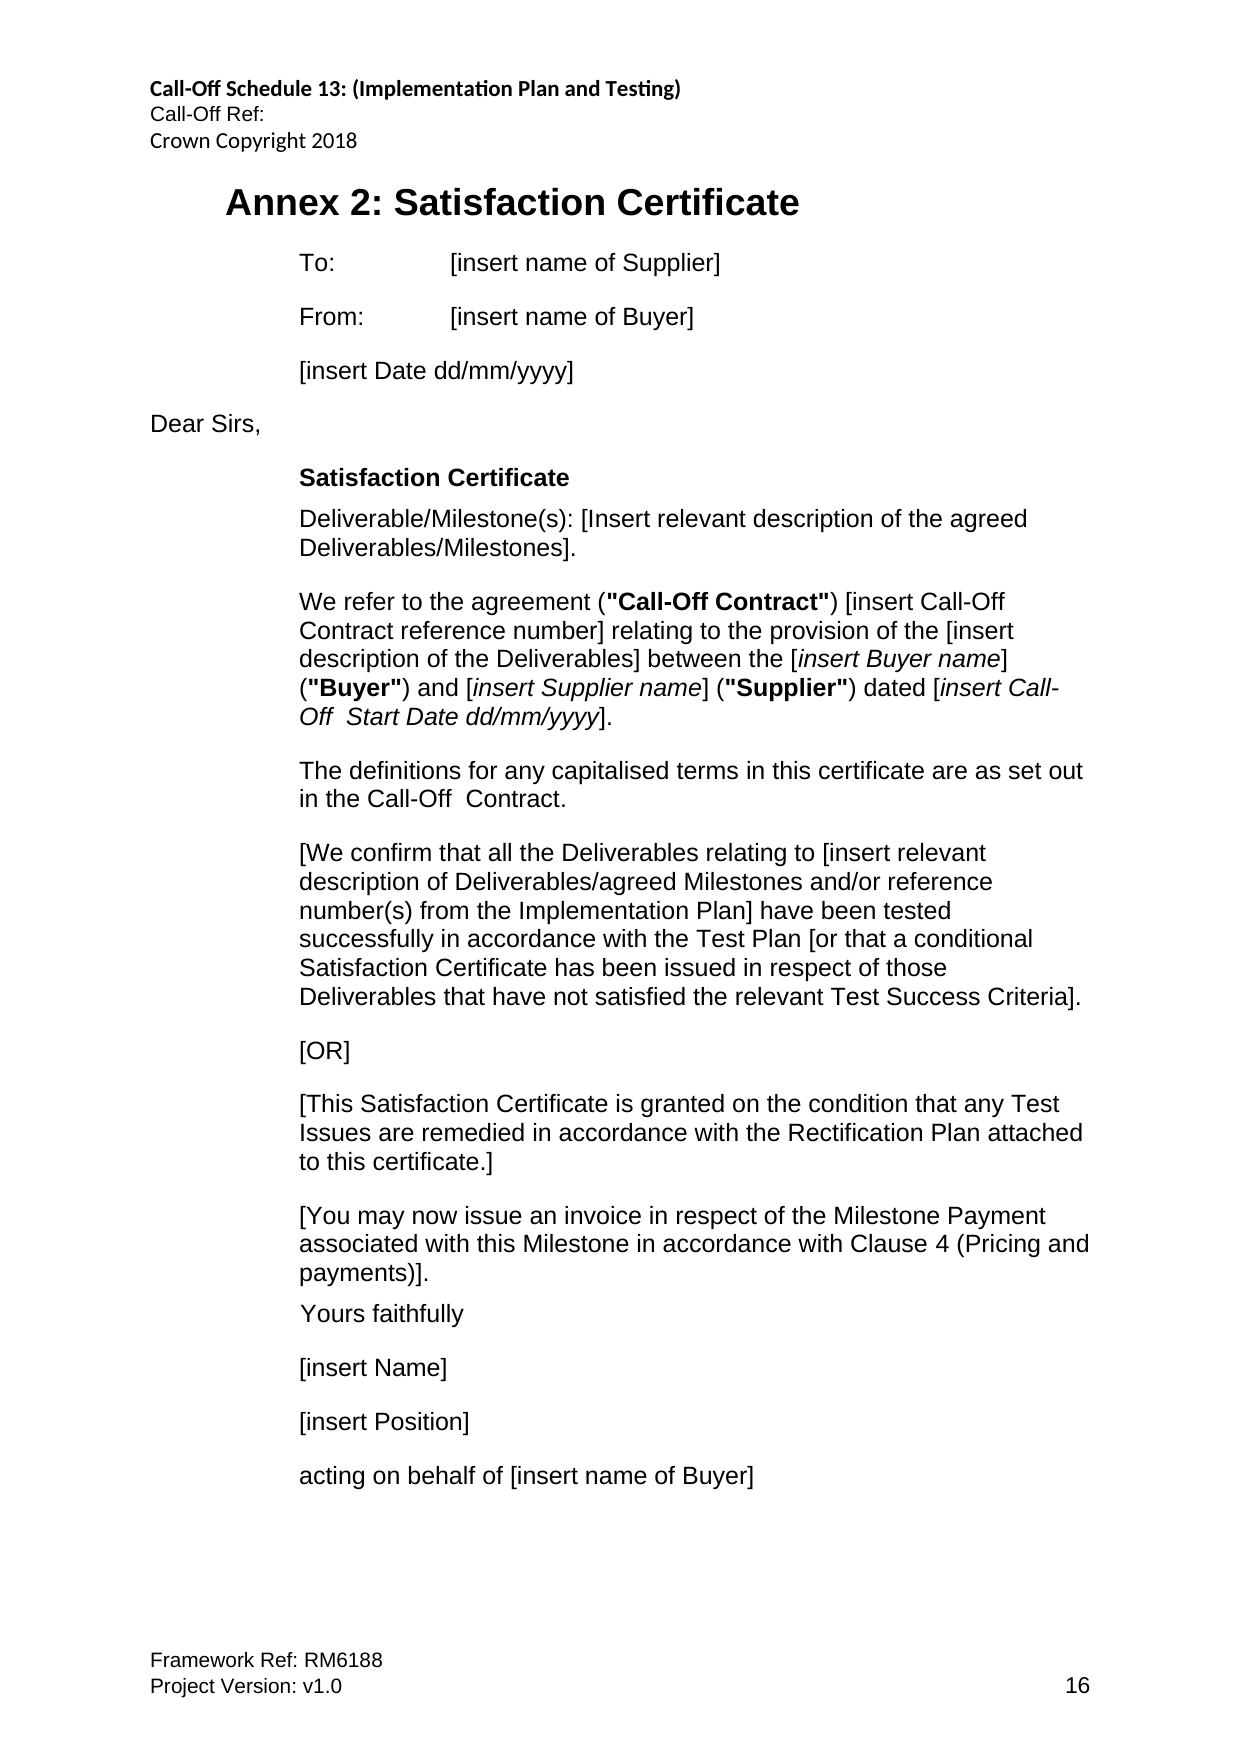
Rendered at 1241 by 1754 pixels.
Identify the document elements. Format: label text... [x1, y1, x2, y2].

text [insert Name] [299, 1353, 1090, 1382]
text Satisfaction Certificate [240, 463, 1090, 492]
text We refer to the agreement ("Call-Off Contract") [insert Call-Off Contract reference number] relating to the provision of the [insert description of the Deliverables] between the [insert Buyer name] ("Buyer") and [insert Supplier name] ("Supplier") dated [insert Call-Off Start Date dd/mm/yyyy]. [299, 587, 1090, 731]
text acting on behalf of [insert name of Buyer] [299, 1461, 1090, 1489]
text [We confirm that all the Deliverables relating to [insert relevant description of Deliverables/agreed Milestones and/or reference number(s) from the Implementation Plan] have been tested successfully in accordance with the Test Plan [or that a conditional Satisfaction Certificate has been issued in respect of those Deliverables that have not satisfied the relevant Test Success Criteria]. [299, 838, 1090, 1011]
text [insert Date dd/mm/yyyy] [299, 356, 1090, 384]
text To: [insert name of Supplier] [299, 248, 1090, 277]
text [insert Position] [299, 1407, 1090, 1436]
text Yours faithfully [225, 1299, 1090, 1328]
text [This Satisfaction Certificate is granted on the condition that any Test Issues are remedied in accordance with the Rectification Plan attached to this certificate.] [299, 1089, 1090, 1176]
text Dear Sirs, [150, 409, 1090, 438]
text [OR] [299, 1036, 1090, 1064]
text Annex 2: Satisfaction Certificate [225, 180, 1090, 223]
text [You may now issue an invoice in respect of the Milestone Payment associated with this Milestone in accordance with Clause 4 (Pricing and payments)]. [299, 1201, 1090, 1287]
text Deliverable/Milestone(s): [Insert relevant description of the agreed Deliverables/Milestones]. [299, 504, 1090, 562]
text The definitions for any capitalised terms in this certificate are as set out in the Call-Off Contract. [299, 756, 1090, 813]
text From: [insert name of Buyer] [225, 302, 1090, 331]
